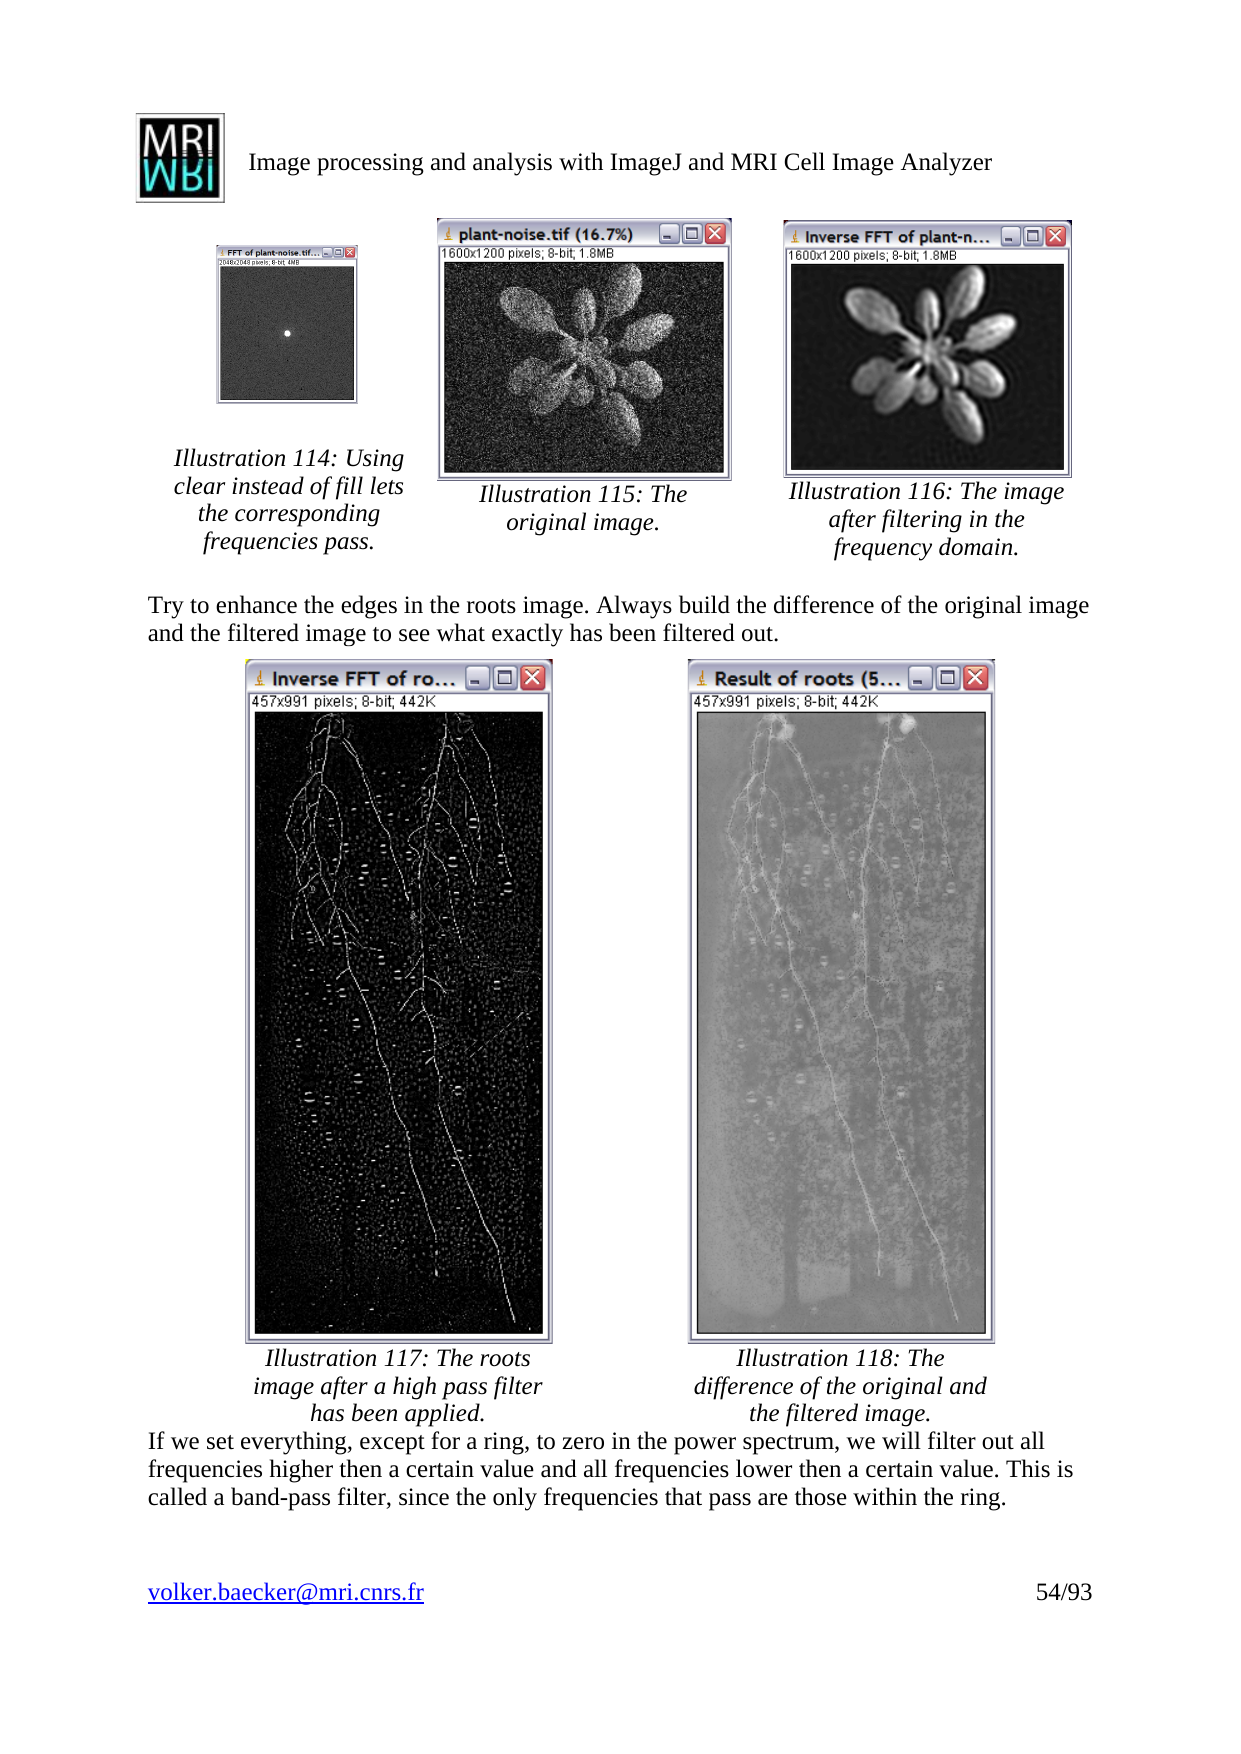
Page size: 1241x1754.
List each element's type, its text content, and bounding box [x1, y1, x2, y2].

text Try to enhance the edges in the roots image. Always build the difference of the original image and the filtered image to see what exactly has been filtered out. [148, 591, 1092, 646]
text If we set everything, except for a ring, to zero in the power spectrum, we will filter out all frequencies higher then a certain value and all frequencies lower then a certain value. This is called a band-pass filter, since the only frequencies that pass are those within the ring. [148, 1427, 1092, 1510]
text Illustration : The image after filtering in the frequency domain. [783, 478, 1072, 561]
text Illustration : The difference of the original and the filtered image. [688, 1344, 995, 1427]
picture [437, 218, 732, 481]
picture [216, 245, 358, 404]
picture [135, 113, 225, 203]
picture [687, 659, 996, 1344]
picture [783, 220, 1072, 478]
text Illustration : The roots image after a high pass filter has been applied. [245, 1344, 553, 1427]
text Illustration : The original image. [437, 481, 731, 536]
text Illustration : Using clear instead of fill lets the corresponding frequencies pass. [168, 444, 412, 555]
picture [245, 659, 553, 1344]
